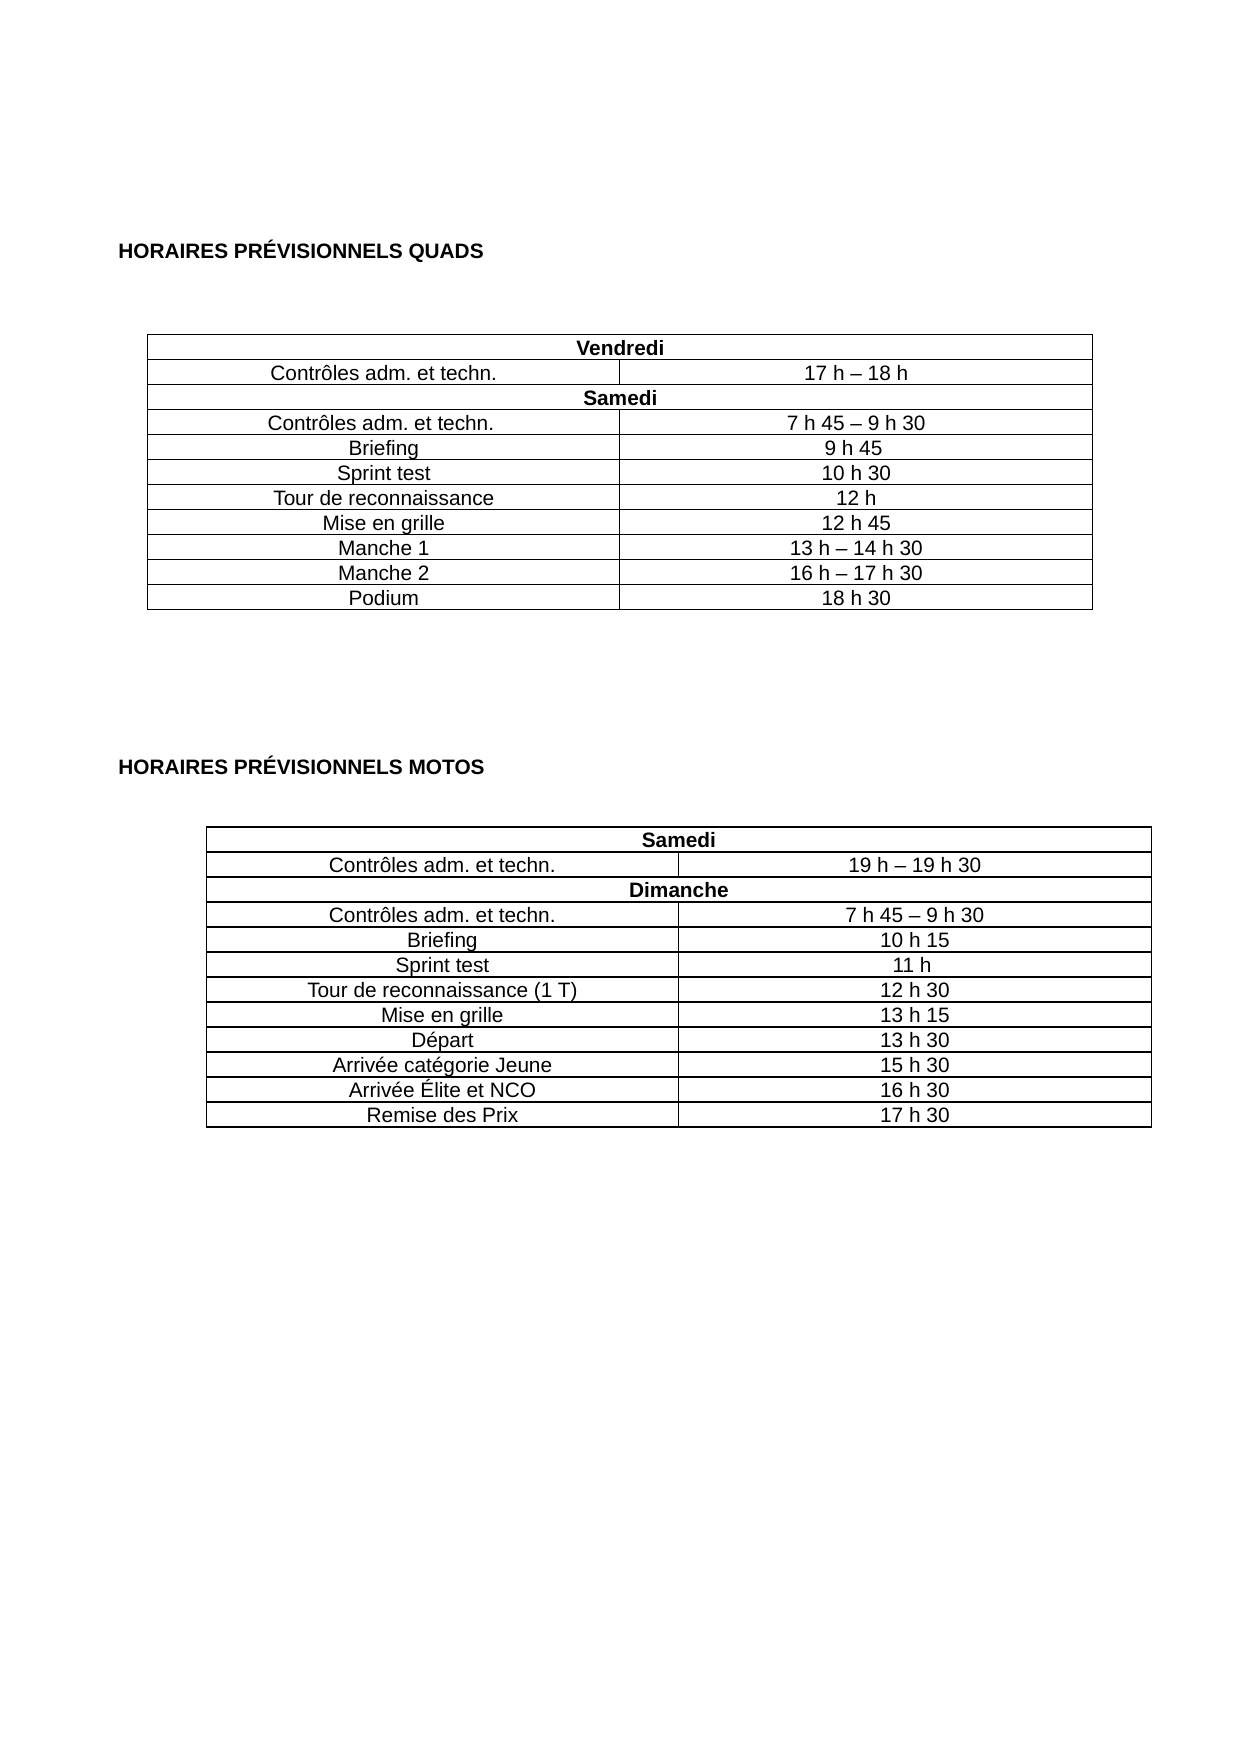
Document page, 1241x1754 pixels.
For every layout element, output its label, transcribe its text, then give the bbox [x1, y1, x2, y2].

table_cell Sprint test [148, 460, 619, 484]
table_cell Podium [148, 585, 619, 609]
table_cell Départ [207, 1028, 678, 1051]
table_cell 15 h 30 [679, 1053, 1151, 1076]
table_cell 11 h [679, 953, 1151, 976]
text HORAIRES PRÉVISIONNELS QUADS [118, 238, 1122, 262]
table_cell Sprint test [207, 953, 678, 976]
subtitle HORAIRES PRÉVISIONNELS MOTOS [118, 754, 1122, 778]
table_cell 18 h 30 [620, 585, 1092, 609]
table_cell 12 h [620, 485, 1092, 509]
table_cell Dimanche [207, 878, 1151, 901]
table_cell Mise en grille [207, 1003, 678, 1026]
table_cell 19 h – 19 h 30 [679, 853, 1151, 876]
table_cell 12 h 45 [620, 510, 1092, 534]
table_cell 7 h 45 – 9 h 30 [679, 903, 1151, 926]
table_cell Manche 2 [148, 560, 619, 584]
table_header Samedi [207, 828, 1151, 851]
table_cell 17 h – 18 h [620, 360, 1092, 384]
table_cell Contrôles adm. et techn. [148, 360, 619, 384]
table_cell 13 h – 14 h 30 [620, 535, 1092, 559]
table_cell Tour de reconnaissance (1 T) [207, 978, 678, 1001]
table_cell Contrôles adm. et techn. [207, 903, 678, 926]
table_cell 13 h 30 [679, 1028, 1151, 1051]
table_cell 16 h 30 [679, 1078, 1151, 1101]
table_cell 13 h 15 [679, 1003, 1151, 1026]
table_cell 10 h 15 [679, 928, 1151, 951]
table_cell Tour de reconnaissance [148, 485, 619, 509]
table_cell Manche 1 [148, 535, 619, 559]
table_cell Remise des Prix [207, 1103, 678, 1126]
table_cell 10 h 30 [620, 460, 1092, 484]
table_cell Samedi [148, 385, 1092, 409]
table_cell Briefing [207, 928, 678, 951]
table_cell Contrôles adm. et techn. [148, 410, 619, 434]
table_cell Arrivée catégorie Jeune [207, 1053, 678, 1076]
table_cell Arrivée Élite et NCO [207, 1078, 678, 1101]
table_cell 17 h 30 [679, 1103, 1151, 1126]
table_cell 7 h 45 – 9 h 30 [620, 410, 1092, 434]
table_header Vendredi [148, 335, 1092, 359]
table_cell Briefing [148, 435, 619, 459]
table_cell 12 h 30 [679, 978, 1151, 1001]
table_cell Contrôles adm. et techn. [207, 853, 678, 876]
table_cell 16 h – 17 h 30 [620, 560, 1092, 584]
table_cell 9 h 45 [620, 435, 1092, 459]
table_cell Mise en grille [148, 510, 619, 534]
